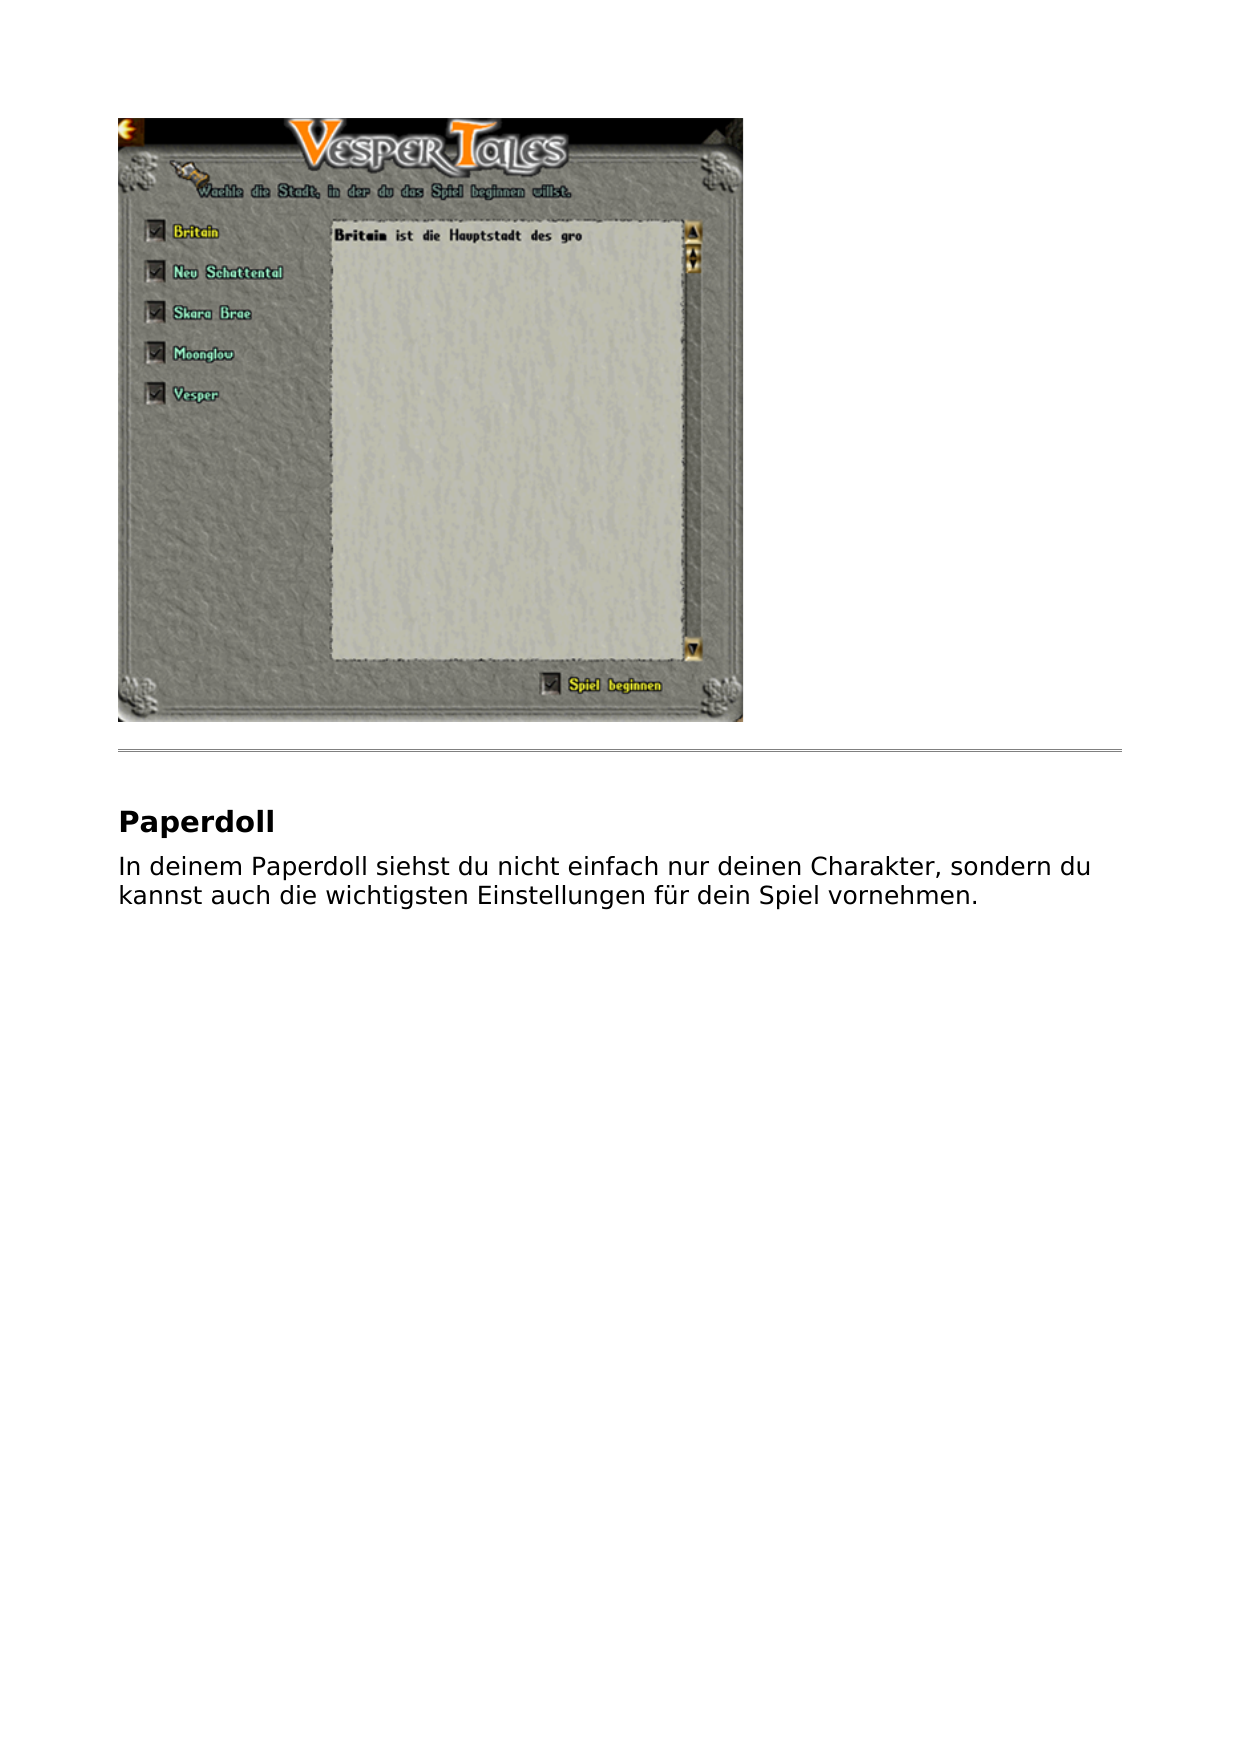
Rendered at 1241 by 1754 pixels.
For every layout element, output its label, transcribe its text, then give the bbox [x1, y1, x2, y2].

text In deinem Paperdoll siehst du nicht einfach nur deinen Charakter, sondern du kannst auch die wichtigsten Einstellungen für dein Spiel vornehmen. [118, 852, 1122, 911]
picture [118, 118, 744, 722]
subtitle Paperdoll [118, 806, 1122, 840]
